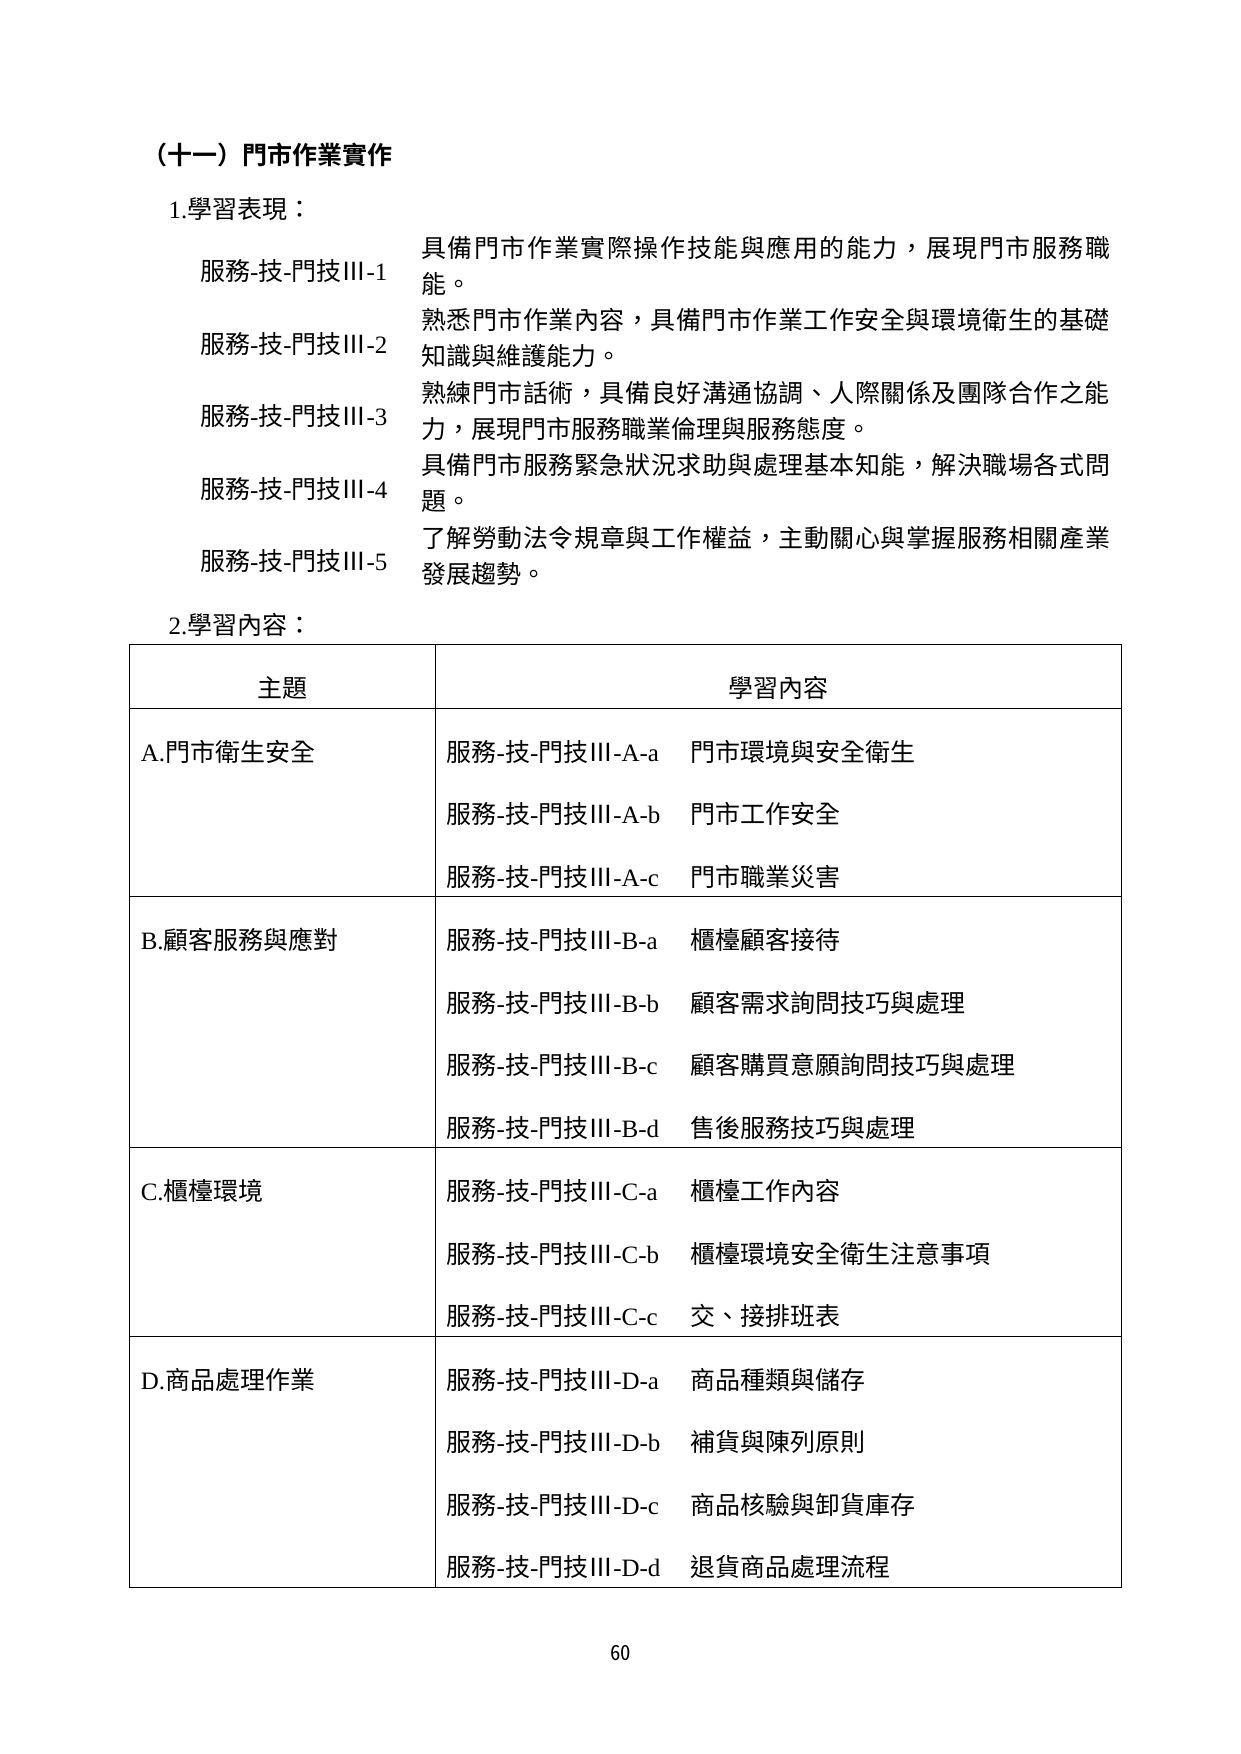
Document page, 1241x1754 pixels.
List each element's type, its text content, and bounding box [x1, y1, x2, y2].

table_header 服務-技-門技Ⅲ-1 [189, 228, 410, 301]
table_cell 服務-技-門技Ⅲ-B-a 服務-技-門技Ⅲ-B-b 服務-技-門技Ⅲ-B-c 服務-技-門技Ⅲ-B-d [436, 897, 679, 1147]
table_cell 服務-技-門技Ⅲ-3 [189, 373, 410, 446]
table_header 主題 [130, 645, 435, 707]
table_cell 服務-技-門技Ⅲ-4 [189, 446, 410, 518]
table_cell A.門市衛生安全 [130, 709, 435, 896]
table_cell 商品種類與儲存 補貨與陳列原則 商品核驗與卸貨庫存 退貨商品處理流程 [679, 1337, 1121, 1587]
subtitle （十一）門市作業實作 [143, 112, 1122, 175]
text 1.學習表現： [118, 182, 1122, 228]
text 2.學習內容： [118, 598, 1122, 644]
table_cell 門市環境與安全衛生 門市工作安全 門市職業災害 [679, 709, 1121, 896]
table_cell 服務-技-門技Ⅲ-A-a 服務-技-門技Ⅲ-A-b 服務-技-門技Ⅲ-A-c [436, 709, 679, 896]
table_cell 服務-技-門技Ⅲ-5 [189, 518, 410, 591]
table_cell C.櫃檯環境 [130, 1148, 435, 1336]
table_header 具備門市作業實際操作技能與應用的能力，展現門市服務職能。 [410, 228, 1122, 301]
table_cell 服務-技-門技Ⅲ-D-a 服務-技-門技Ⅲ-D-b 服務-技-門技Ⅲ-D-c 服務-技-門技Ⅲ-D-d [436, 1337, 679, 1587]
table_cell 櫃檯工作內容 櫃檯環境安全衛生注意事項 交、接排班表 [679, 1148, 1121, 1336]
table_cell 具備門市服務緊急狀況求助與處理基本知能，解決職場各式問題。 [410, 446, 1122, 518]
table_cell 熟練門市話術，具備良好溝通協調、人際關係及團隊合作之能力，展現門市服務職業倫理與服務態度。 [410, 373, 1122, 446]
table_cell 服務-技-門技Ⅲ-C-a 服務-技-門技Ⅲ-C-b 服務-技-門技Ⅲ-C-c [436, 1148, 679, 1336]
table_cell 服務-技-門技Ⅲ-2 [189, 301, 410, 373]
table_cell B.顧客服務與應對 [130, 897, 435, 1147]
table_cell 櫃檯顧客接待 顧客需求詢問技巧與處理 顧客購買意願詢問技巧與處理 售後服務技巧與處理 [679, 897, 1121, 1147]
table_header 學習內容 [436, 645, 1121, 707]
table_cell 了解勞動法令規章與工作權益，主動關心與掌握服務相關產業發展趨勢。 [410, 518, 1122, 591]
table_cell D.商品處理作業 [130, 1337, 435, 1587]
table_cell 熟悉門市作業內容，具備門市作業工作安全與環境衛生的基礎知識與維護能力。 [410, 301, 1122, 373]
